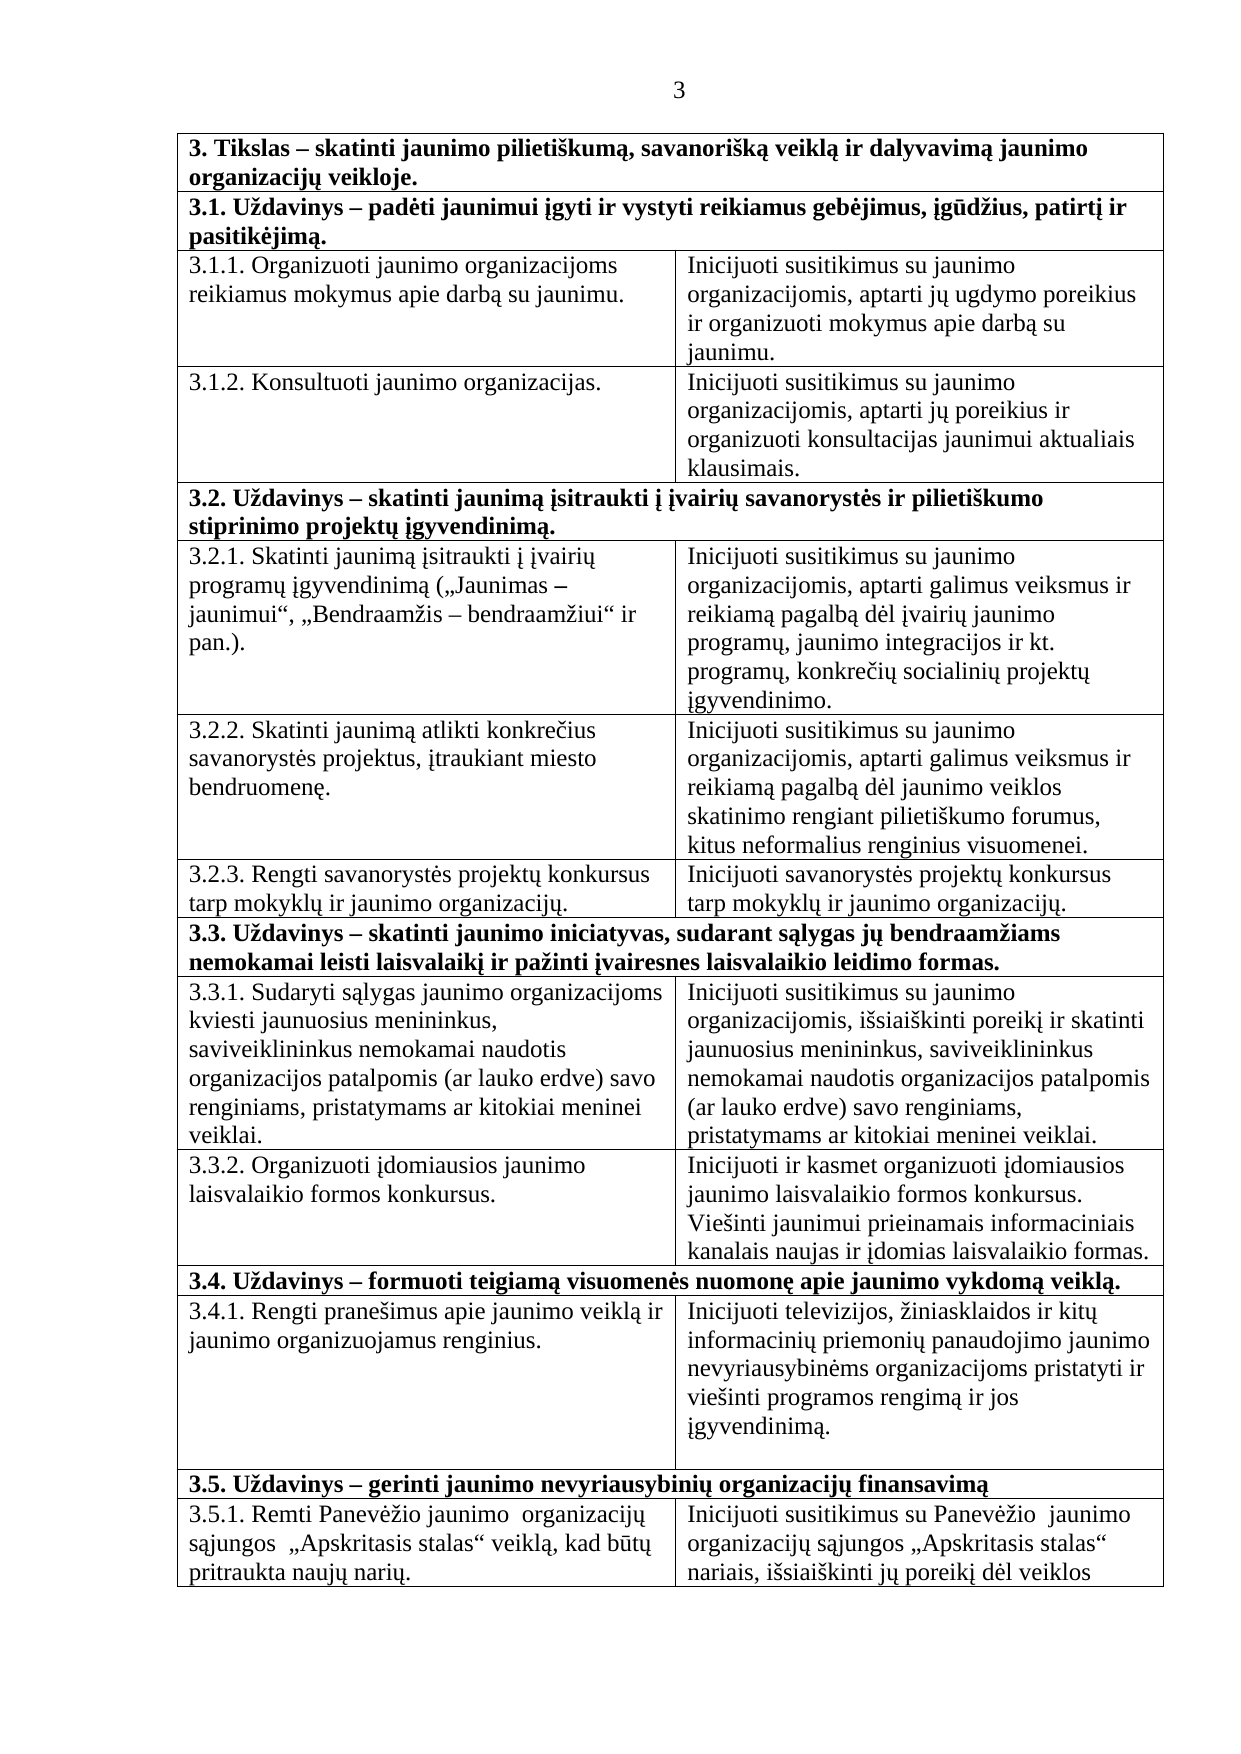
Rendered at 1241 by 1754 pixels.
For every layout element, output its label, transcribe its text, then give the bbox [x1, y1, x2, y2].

table_cell 3.4.1. Rengti pranešimus apie jaunimo veiklą ir jaunimo organizuojamus renginius. [178, 1296, 675, 1468]
table_cell 3.3.2. Organizuoti įdomiausios jaunimo laisvalaikio formos konkursus. [178, 1150, 675, 1265]
table_cell Inicijuoti ir kasmet organizuoti įdomiausios jaunimo laisvalaikio formos konkursus. Viešinti jaunimui prieinamais informaciniais kanalais naujas ir įdomias laisvalaikio formas. [676, 1150, 1163, 1265]
table_cell 3.2.2. Skatinti jaunimą atlikti konkrečius savanorystės projektus, įtraukiant miesto bendruomenę. [178, 715, 675, 858]
table_cell 3.5.1. Remti Panevėžio jaunimo organizacijų sąjungos „Apskritasis stalas“ veiklą, kad būtų pritraukta naujų narių. [178, 1499, 675, 1586]
table_cell 3.4. Uždavinys – formuoti teigiamą visuomenės nuomonę apie jaunimo vykdomą veiklą. [178, 1266, 1163, 1295]
table_cell Inicijuoti susitikimus su Panevėžio jaunimo organizacijų sąjungos „Apskritasis stalas“ nariais, išsiaiškinti jų poreikį dėl veiklos [676, 1499, 1163, 1586]
table_cell 3.2.3. Rengti savanorystės projektų konkursus tarp mokyklų ir jaunimo organizacijų. [178, 860, 675, 917]
table_cell 3.3. Uždavinys – skatinti jaunimo iniciatyvas, sudarant sąlygas jų bendraamžiams nemokamai leisti laisvalaikį ir pažinti įvairesnes laisvalaikio leidimo formas. [178, 918, 1163, 976]
table_cell 3.2.1. Skatinti jaunimą įsitraukti į įvairių programų įgyvendinimą („Jaunimas – jaunimui“, „Bendraamžis – bendraamžiui“ ir pan.). [178, 541, 675, 714]
table_cell 3.5. Uždavinys – gerinti jaunimo nevyriausybinių organizacijų finansavimą [178, 1470, 1163, 1498]
table_cell 3.2. Uždavinys – skatinti jaunimą įsitraukti į įvairių savanorystės ir pilietiškumo stiprinimo projektų įgyvendinimą. [178, 483, 1163, 540]
table_cell 3.3.1. Sudaryti sąlygas jaunimo organizacijoms kviesti jaunuosius menininkus, saviveiklininkus nemokamai naudotis organizacijos patalpomis (ar lauko erdve) savo renginiams, pristatymams ar kitokiai meninei veiklai. [178, 977, 675, 1149]
table_cell Inicijuoti susitikimus su jaunimo organizacijomis, aptarti jų poreikius ir organizuoti konsultacijas jaunimui aktualiais klausimais. [676, 367, 1163, 482]
table_cell Inicijuoti savanorystės projektų konkursus tarp mokyklų ir jaunimo organizacijų. [676, 860, 1163, 917]
table_cell 3.1.2. Konsultuoti jaunimo organizacijas. [178, 367, 675, 482]
table_cell Inicijuoti susitikimus su jaunimo organizacijomis, aptarti galimus veiksmus ir reikiamą pagalbą dėl įvairių jaunimo programų, jaunimo integracijos ir kt. programų, konkrečių socialinių projektų įgyvendinimo. [676, 541, 1163, 714]
table_cell Inicijuoti televizijos, žiniasklaidos ir kitų informacinių priemonių panaudojimo jaunimo nevyriausybinėms organizacijoms pristatyti ir viešinti programos rengimą ir jos įgyvendinimą. [676, 1296, 1163, 1468]
table_cell 3. Tikslas – skatinti jaunimo pilietiškumą, savanorišką veiklą ir dalyvavimą jaunimo organizacijų veikloje. [178, 134, 1163, 191]
table_cell 3.1.1. Organizuoti jaunimo organizacijoms reikiamus mokymus apie darbą su jaunimu. [178, 251, 675, 366]
table_cell 3.1. Uždavinys – padėti jaunimui įgyti ir vystyti reikiamus gebėjimus, įgūdžius, patirtį ir pasitikėjimą. [178, 192, 1163, 249]
table_cell Inicijuoti susitikimus su jaunimo organizacijomis, aptarti jų ugdymo poreikius ir organizuoti mokymus apie darbą su jaunimu. [676, 251, 1163, 366]
table_cell Inicijuoti susitikimus su jaunimo organizacijomis, išsiaiškinti poreikį ir skatinti jaunuosius menininkus, saviveiklininkus nemokamai naudotis organizacijos patalpomis (ar lauko erdve) savo renginiams, pristatymams ar kitokiai meninei veiklai. [676, 977, 1163, 1149]
table_cell Inicijuoti susitikimus su jaunimo organizacijomis, aptarti galimus veiksmus ir reikiamą pagalbą dėl jaunimo veiklos skatinimo rengiant pilietiškumo forumus, kitus neformalius renginius visuomenei. [676, 715, 1163, 858]
